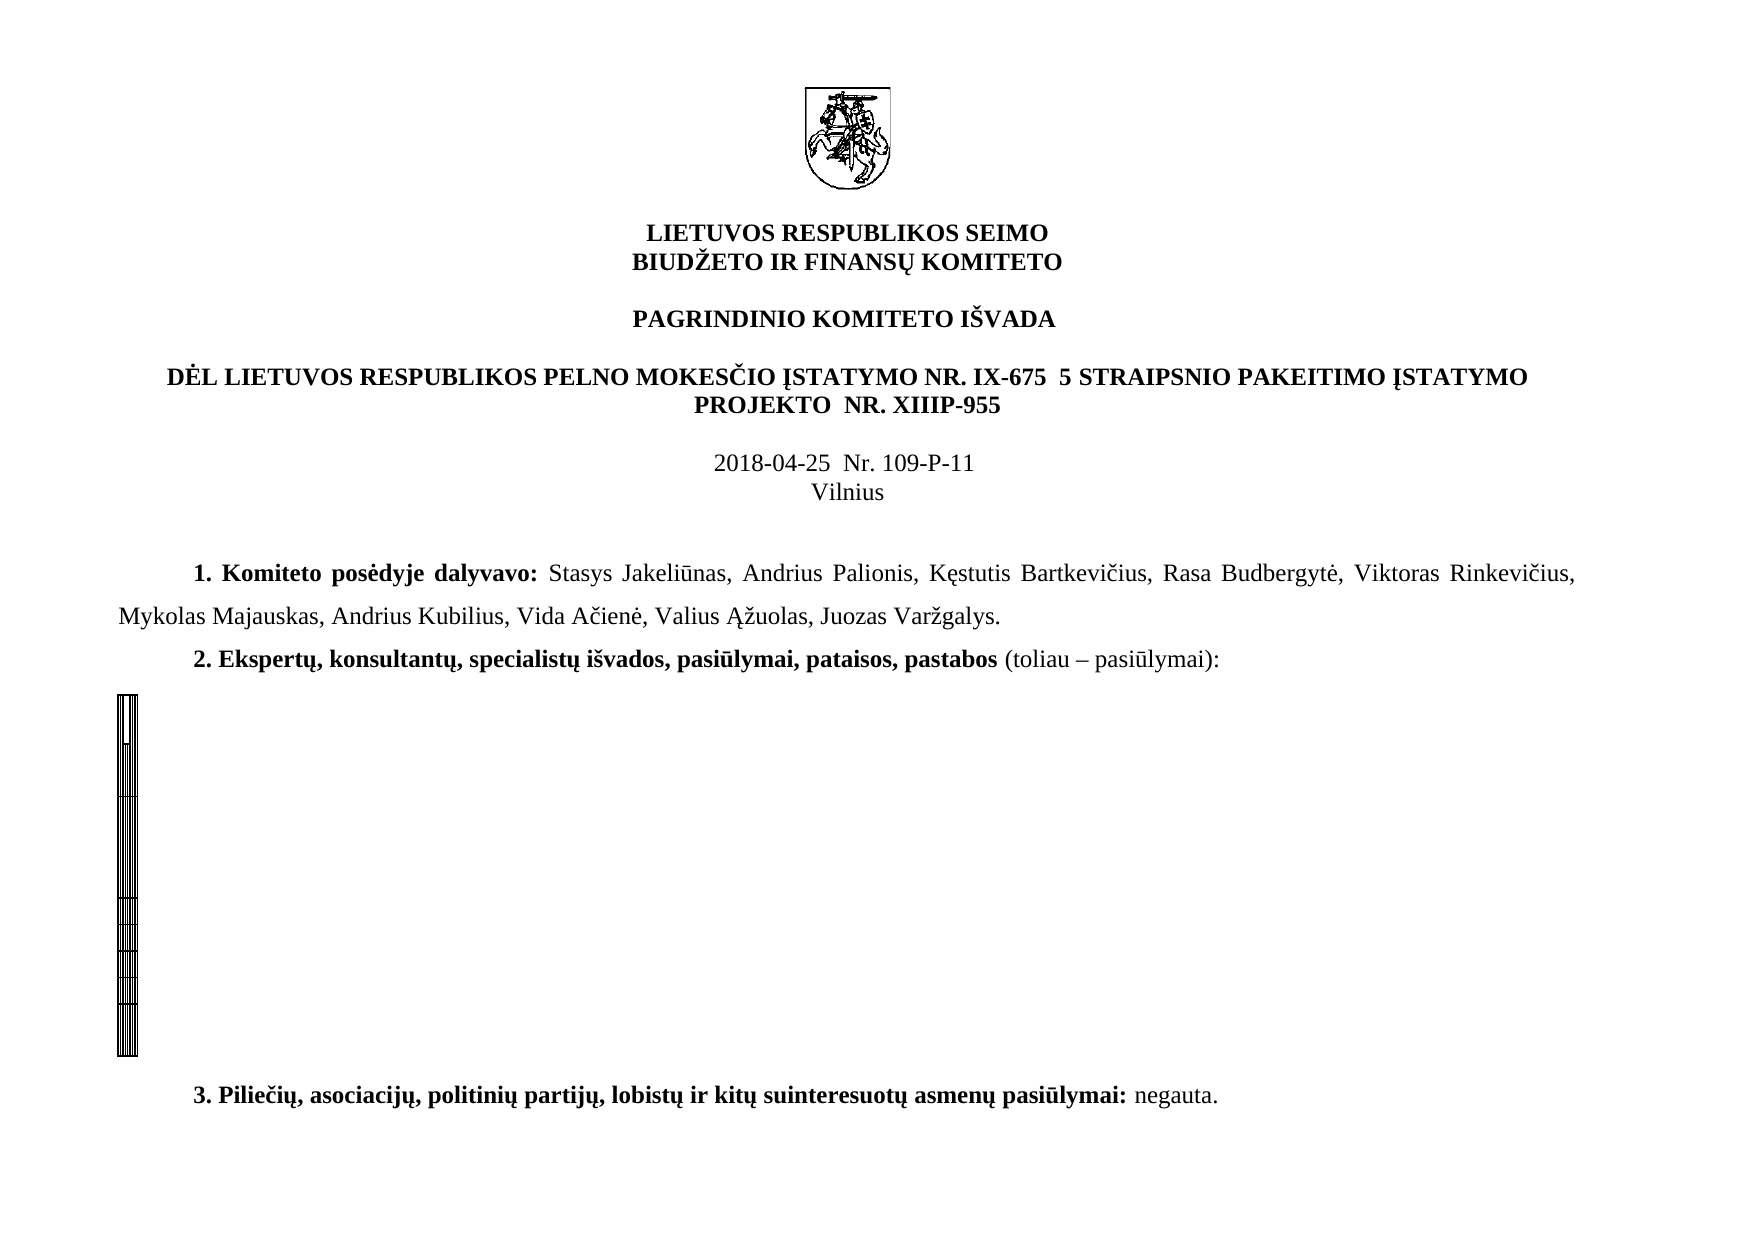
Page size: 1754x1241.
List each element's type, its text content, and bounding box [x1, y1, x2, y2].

text DĖL LIETUVOS RESPUBLIKOS PELNO mokesčio įstatymo Nr. IX-675 5 straipsniO pakeitimo įstatymo projektO NR. XiIIP-955 [118, 362, 1577, 419]
text BIUDŽETO IR FINANSŲ KOMITETO [118, 247, 1577, 276]
text LIETUVOS RESPUBLIKOS SEIMO [118, 218, 1577, 247]
text 3. Piliečių, asociacijų, politinių partijų, lobistų ir kitų suinteresuotų asmenų pasiūlymai: negauta. [118, 1081, 1577, 1109]
text 2. Ekspertų, konsultantų, specialistų išvados, pasiūlymai, pataisos, pastabos (toliau – pasiūlymai): [118, 644, 1577, 673]
text Vilnius [118, 477, 1577, 506]
text 2018-04-25 Nr. 109-P-11 [118, 448, 1577, 477]
text 1. Komiteto posėdyje dalyvavo: Stasys Jakeliūnas, Andrius Palionis, Kęstutis Bartkevičius, Rasa Budbergytė, Viktoras Rinkevičius, Mykolas Majauskas, Andrius Kubilius, Vida Ačienė, Valius Ąžuolas, Juozas Varžgalys. [118, 558, 1577, 630]
text PAGRINDINIO KOMITETO IŠVADA [118, 304, 1577, 333]
